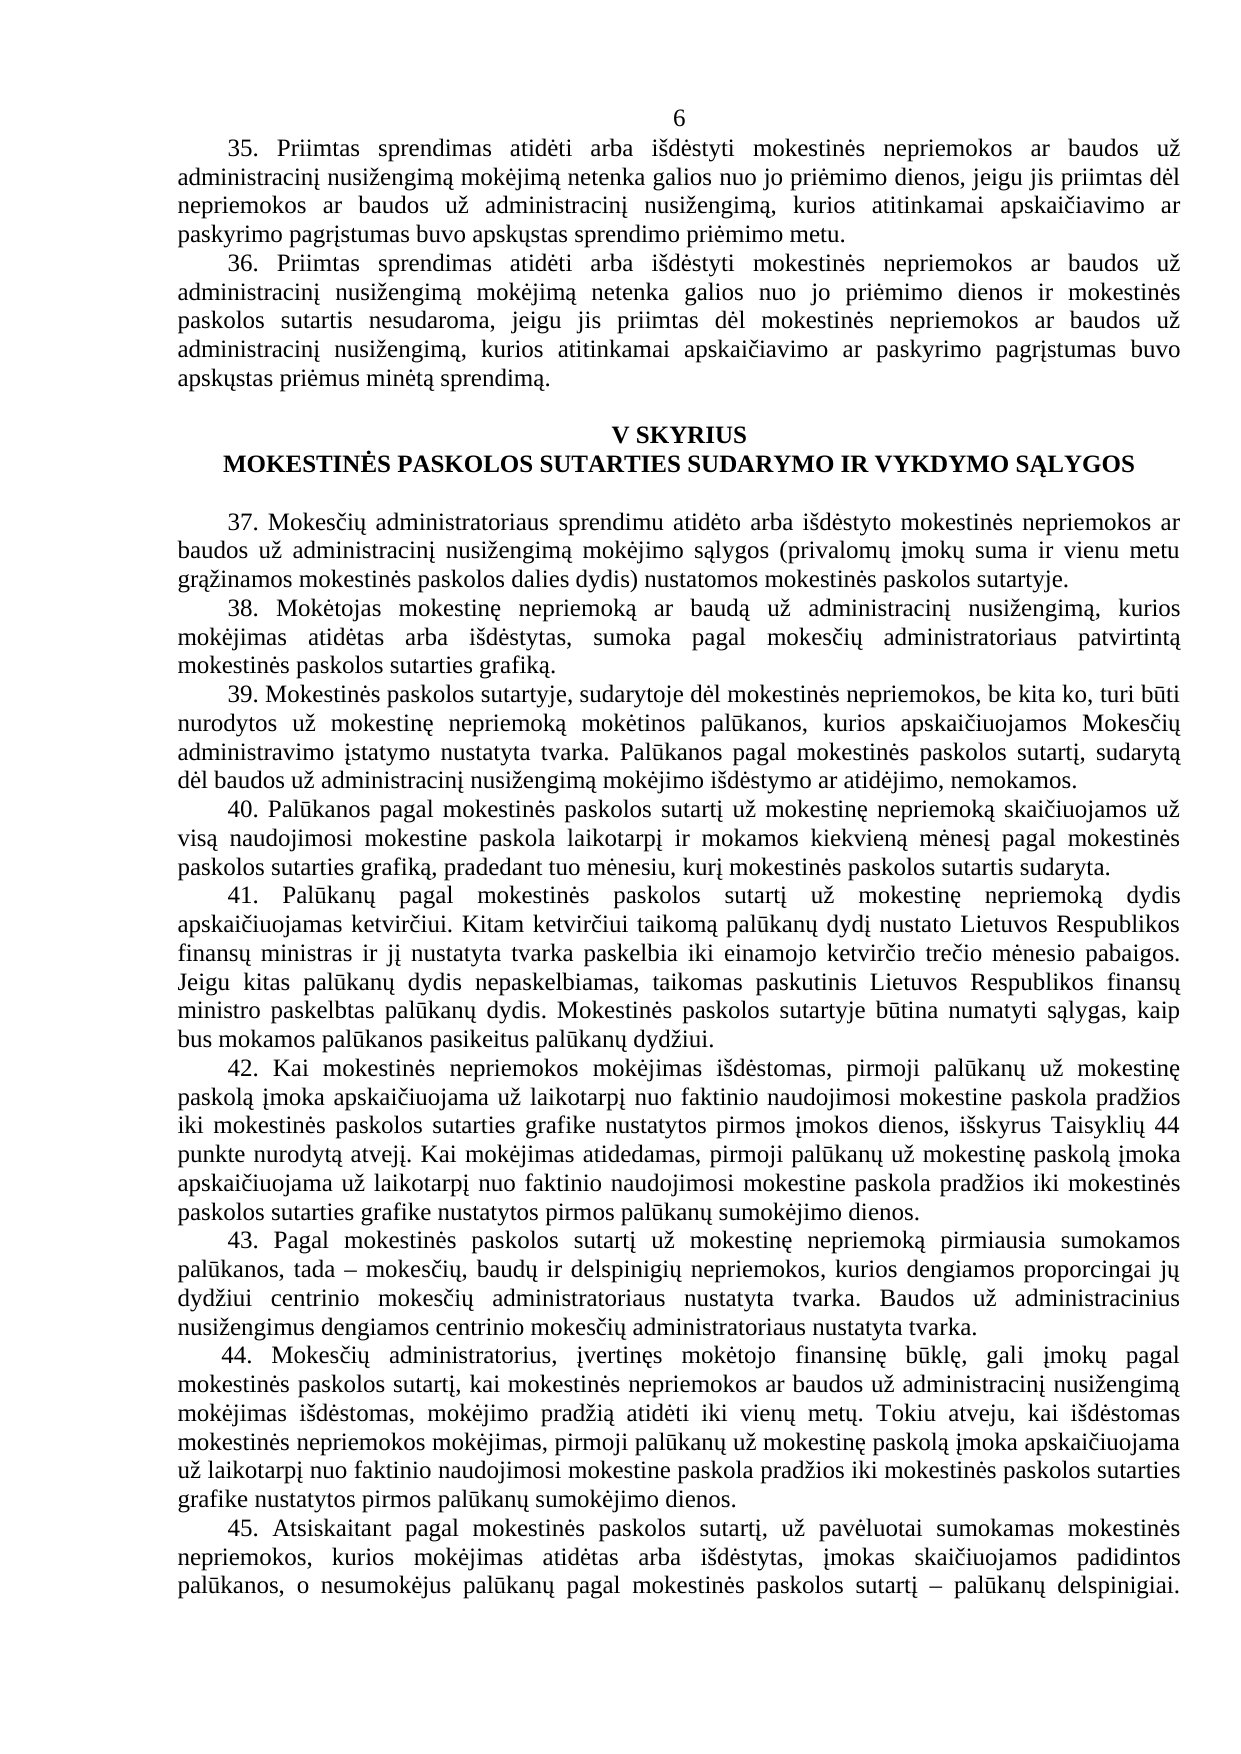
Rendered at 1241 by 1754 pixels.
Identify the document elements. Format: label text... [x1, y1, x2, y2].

text MOKESTINĖS PASKOLOS SUTARTIES SUDARYMO IR VYKDYMO SĄLYGOS [177, 449, 1181, 478]
text 38. Mokėtojas mokestinę nepriemoką ar baudą už administracinį nusižengimą, kurios mokėjimas atidėtas arba išdėstytas, sumoka pagal mokesčių administratoriaus patvirtintą mokestinės paskolos sutarties grafiką. [177, 593, 1181, 679]
text 43. Pagal mokestinės paskolos sutartį už mokestinę nepriemoką pirmiausia sumokamos palūkanos, tada – mokesčių, baudų ir delspinigių nepriemokos, kurios dengiamos proporcingai jų dydžiui centrinio mokesčių administratoriaus nustatyta tvarka. Baudos už administracinius nusižengimus dengiamos centrinio mokesčių administratoriaus nustatyta tvarka. [177, 1225, 1181, 1340]
text 44. Mokesčių administratorius, įvertinęs mokėtojo finansinę būklę, gali įmokų pagal mokestinės paskolos sutartį, kai mokestinės nepriemokos ar baudos už administracinį nusižengimą mokėjimas išdėstomas, mokėjimo pradžią atidėti iki vienų metų. Tokiu atveju, kai išdėstomas mokestinės nepriemokos mokėjimas, pirmoji palūkanų už mokestinę paskolą įmoka apskaičiuojama už laikotarpį nuo faktinio naudojimosi mokestine paskola pradžios iki mokestinės paskolos sutarties grafike nustatytos pirmos palūkanų sumokėjimo dienos. [177, 1340, 1181, 1513]
text 36. Priimtas sprendimas atidėti arba išdėstyti mokestinės nepriemokos ar baudos už administracinį nusižengimą mokėjimą netenka galios nuo jo priėmimo dienos ir mokestinės paskolos sutartis nesudaroma, jeigu jis priimtas dėl mokestinės nepriemokos ar baudos už administracinį nusižengimą, kurios atitinkamai apskaičiavimo ar paskyrimo pagrįstumas buvo apskųstas priėmus minėtą sprendimą. [177, 248, 1181, 392]
text 45. Atsiskaitant pagal mokestinės paskolos sutartį, už pavėluotai sumokamas mokestinės nepriemokos, kurios mokėjimas atidėtas arba išdėstytas, įmokas skaičiuojamos padidintos palūkanos, o nesumokėjus palūkanų pagal mokestinės paskolos sutartį – palūkanų delspinigiai. [177, 1513, 1181, 1599]
text 37. Mokesčių administratoriaus sprendimu atidėto arba išdėstyto mokestinės nepriemokos ar baudos už administracinį nusižengimą mokėjimo sąlygos (privalomų įmokų suma ir vienu metu grąžinamos mokestinės paskolos dalies dydis) nustatomos mokestinės paskolos sutartyje. [177, 507, 1181, 593]
text 40. Palūkanos pagal mokestinės paskolos sutartį už mokestinę nepriemoką skaičiuojamos už visą naudojimosi mokestine paskola laikotarpį ir mokamos kiekvieną mėnesį pagal mokestinės paskolos sutarties grafiką, pradedant tuo mėnesiu, kurį mokestinės paskolos sutartis sudaryta. [177, 794, 1181, 880]
text 39. Mokestinės paskolos sutartyje, sudarytoje dėl mokestinės nepriemokos, be kita ko, turi būti nurodytos už mokestinę nepriemoką mokėtinos palūkanos, kurios apskaičiuojamos Mokesčių administravimo įstatymo nustatyta tvarka. Palūkanos pagal mokestinės paskolos sutartį, sudarytą dėl baudos už administracinį nusižengimą mokėjimo išdėstymo ar atidėjimo, nemokamos. [177, 679, 1181, 794]
text 35. Priimtas sprendimas atidėti arba išdėstyti mokestinės nepriemokos ar baudos už administracinį nusižengimą mokėjimą netenka galios nuo jo priėmimo dienos, jeigu jis priimtas dėl nepriemokos ar baudos už administracinį nusižengimą, kurios atitinkamai apskaičiavimo ar paskyrimo pagrįstumas buvo apskųstas sprendimo priėmimo metu. [177, 133, 1181, 248]
text 41. Palūkanų pagal mokestinės paskolos sutartį už mokestinę nepriemoką dydis apskaičiuojamas ketvirčiui. Kitam ketvirčiui taikomą palūkanų dydį nustato Lietuvos Respublikos finansų ministras ir jį nustatyta tvarka paskelbia iki einamojo ketvirčio trečio mėnesio pabaigos. Jeigu kitas palūkanų dydis nepaskelbiamas, taikomas paskutinis Lietuvos Respublikos finansų ministro paskelbtas palūkanų dydis. Mokestinės paskolos sutartyje būtina numatyti sąlygas, kaip bus mokamos palūkanos pasikeitus palūkanų dydžiui. [177, 880, 1181, 1053]
text 42. Kai mokestinės nepriemokos mokėjimas išdėstomas, pirmoji palūkanų už mokestinę paskolą įmoka apskaičiuojama už laikotarpį nuo faktinio naudojimosi mokestine paskola pradžios iki mokestinės paskolos sutarties grafike nustatytos pirmos įmokos dienos, išskyrus Taisyklių 44 punkte nurodytą atvejį. Kai mokėjimas atidedamas, pirmoji palūkanų už mokestinę paskolą įmoka apskaičiuojama už laikotarpį nuo faktinio naudojimosi mokestine paskola pradžios iki mokestinės paskolos sutarties grafike nustatytos pirmos palūkanų sumokėjimo dienos. [177, 1053, 1181, 1225]
text V SKYRIUS [177, 420, 1181, 449]
